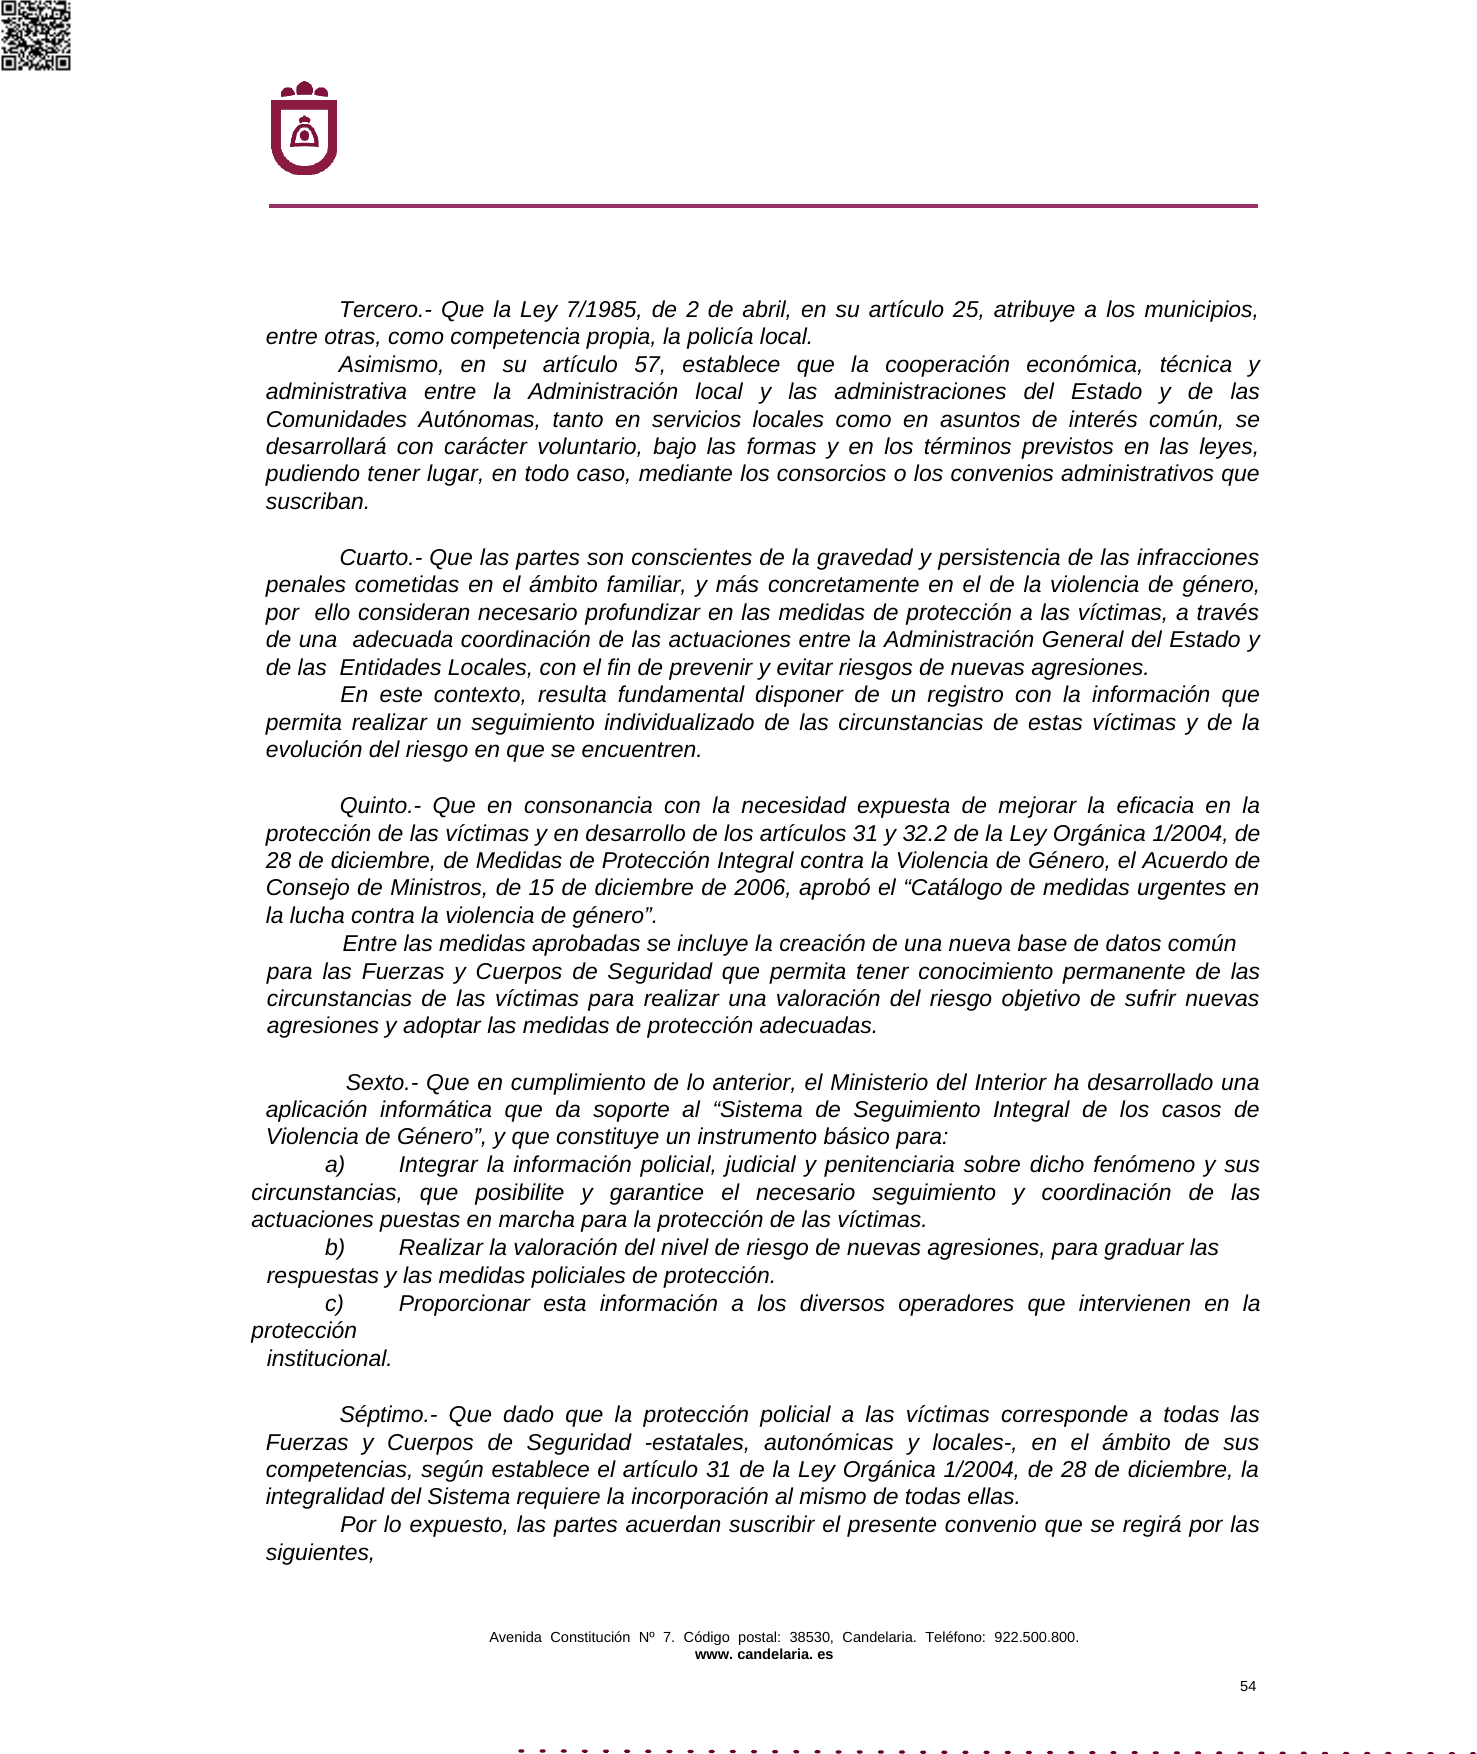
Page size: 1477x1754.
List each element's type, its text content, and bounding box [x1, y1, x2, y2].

text respuestas y las medidas policiales de protección. [267, 1262, 1263, 1288]
text Quinto.- Que en consonancia con la necesidad expuesta de mejorar la eficacia en la protección de las víctimas y en desarrollo de los artículos 31 y 32.2 de la Ley Orgánica 1/2004, de 28 de diciembre, de Medidas de Protección Integral contra la Violencia de Género, el Acuerdo de Consejo de Ministros, de 15 de diciembre de 2006, aprobó el “Catálogo de medidas urgentes en la lucha contra la violencia de género”. [266, 792, 1263, 928]
text Cuarto.- Que las partes son conscientes de la gravedad y persistencia de las infracciones penales cometidas en el ámbito familiar, y más concretamente en el de la violencia de género, por ello consideran necesario profundizar en las medidas de protección a las víctimas, a través de una adecuada coordinación de las actuaciones entre la Administración General del Estado y de las Entidades Locales, con el fin de prevenir y evitar riesgos de nuevas agresiones. [266, 544, 1263, 680]
text Tercero.- Que la Ley 7/1985, de 2 de abril, en su artículo 25, atribuye a los municipios, entre otras, como competencia propia, la policía local. [266, 296, 1263, 349]
text Entre las medidas aprobadas se incluye la creación de una nueva base de datos común [342, 930, 1263, 956]
text En este contexto, resulta fundamental disponer de un registro con la información que permita realizar un seguimiento individualizado de las circunstancias de estas víctimas y de la evolución del riesgo en que se encuentren. [266, 681, 1263, 762]
list Integrar la información policial, judicial y penitenciaria sobre dicho fenómeno y sus circunstancias, que posibilite y garantice el necesario seguimiento y coordinación de las actuaciones puestas en marcha para la protección de las víctimas. [251, 1151, 1263, 1232]
list Realizar la valoración del nivel de riesgo de nuevas agresiones, para graduar las [251, 1234, 1263, 1260]
text para las Fuerzas y Cuerpos de Seguridad que permita tener conocimiento permanente de las circunstancias de las víctimas para realizar una valoración del riesgo objetivo de sufrir nuevas agresiones y adoptar las medidas de protección adecuadas. [267, 958, 1263, 1039]
text Séptimo.- Que dado que la protección policial a las víctimas corresponde a todas las Fuerzas y Cuerpos de Seguridad -estatales, autonómicas y locales-, en el ámbito de sus competencias, según establece el artículo 31 de la Ley Orgánica 1/2004, de 28 de diciembre, la integralidad del Sistema requiere la incorporación al mismo de todas ellas. [266, 1401, 1263, 1509]
text institucional. [267, 1345, 1263, 1371]
text Sexto.- Que en cumplimiento de lo anterior, el Ministerio del Interior ha desarrollado una aplicación informática que da soporte al “Sistema de Seguimiento Integral de los casos de Violencia de Género”, y que constituye un instrumento básico para: [266, 1068, 1263, 1149]
list Proporcionar esta información a los diversos operadores que intervienen en la protección [251, 1290, 1263, 1343]
text Por lo expuesto, las partes acuerdan suscribir el presente convenio que se regirá por las siguientes, [266, 1511, 1263, 1565]
text Asimismo, en su artículo 57, establece que la cooperación económica, técnica y administrativa entre la Administración local y las administraciones del Estado y de las Comunidades Autónomas, tanto en servicios locales como en asuntos de interés común, se desarrollará con carácter voluntario, bajo las formas y en los términos previstos en las leyes, pudiendo tener lugar, en todo caso, mediante los consorcios o los convenios administrativos que suscriban. [266, 351, 1263, 514]
